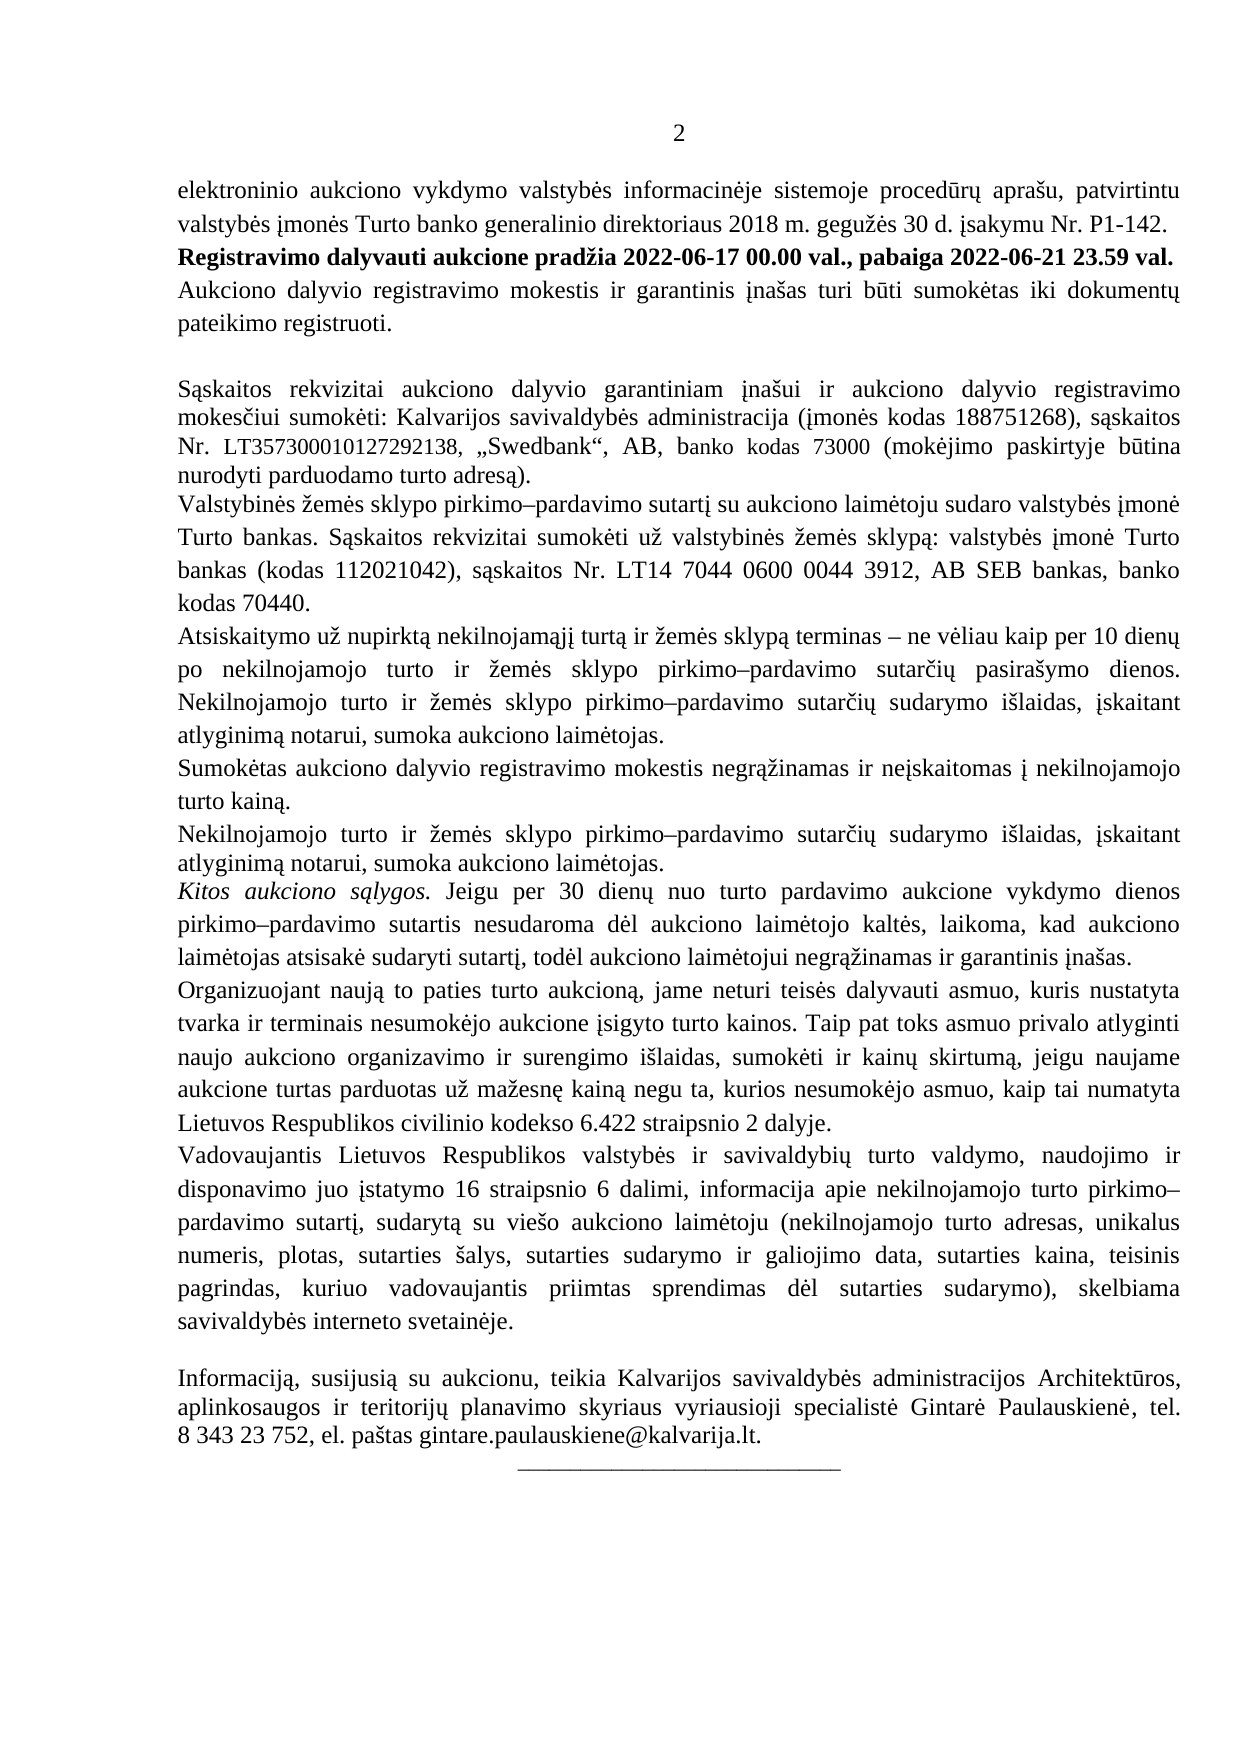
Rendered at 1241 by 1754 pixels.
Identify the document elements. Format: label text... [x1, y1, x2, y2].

text Registravimo dalyvauti aukcione pradžia 2022-06-17 00.00 val., pabaiga 2022-06-21 23.59 val. [177, 242, 1181, 270]
text Organizuojant naują to paties turto aukcioną, jame neturi teisės dalyvauti asmuo, kuris nustatyta tvarka ir terminais nesumokėjo aukcione įsigyto turto kainos. Taip pat toks asmuo privalo atlyginti naujo aukciono organizavimo ir surengimo išlaidas, sumokėti ir kainų skirtumą, jeigu naujame aukcione turtas parduotas už mažesnę kainą negu ta, kurios nesumokėjo asmuo, kaip tai numatyta Lietuvos Respublikos civilinio kodekso 6.422 straipsnio 2 dalyje. [177, 976, 1181, 1136]
text _______________________________ [177, 1449, 1181, 1473]
text Vadovaujantis Lietuvos Respublikos valstybės ir savivaldybių turto valdymo, naudojimo ir disponavimo juo įstatymo 16 straipsnio 6 dalimi, informacija apie nekilnojamojo turto pirkimo–pardavimo sutartį, sudarytą su viešo aukciono laimėtoju (nekilnojamojo turto adresas, unikalus numeris, plotas, sutarties šalys, sutarties sudarymo ir galiojimo data, sutarties kaina, teisinis pagrindas, kuriuo vadovaujantis priimtas sprendimas dėl sutarties sudarymo), skelbiama savivaldybės interneto svetainėje. [177, 1141, 1181, 1334]
text Aukciono dalyvio registravimo mokestis ir garantinis įnašas turi būti sumokėtas iki dokumentų pateikimo registruoti. [177, 275, 1181, 336]
text elektroninio aukciono vykdymo valstybės informacinėje sistemoje procedūrų aprašu, patvirtintu valstybės įmonės Turto banko generalinio direktoriaus 2018 m. gegužės 30 d. įsakymu Nr. P1-142. [177, 176, 1181, 237]
text Kitos aukciono sąlygos. Jeigu per 30 dienų nuo turto pardavimo aukcione vykdymo dienos pirkimo–pardavimo sutartis nesudaroma dėl aukciono laimėtojo kaltės, laikoma, kad aukciono laimėtojas atsisakė sudaryti sutartį, todėl aukciono laimėtojui negrąžinamas ir garantinis įnašas. [177, 876, 1181, 971]
text Valstybinės žemės sklypo pirkimo–pardavimo sutartį su aukciono laimėtoju sudaro valstybės įmonė Turto bankas. Sąskaitos rekvizitai sumokėti už valstybinės žemės sklypą: valstybės įmonė Turto bankas (kodas 112021042), sąskaitos Nr. LT14 7044 0600 0044 3912, AB SEB bankas, banko kodas 70440. [177, 489, 1181, 617]
text Sumokėtas aukciono dalyvio registravimo mokestis negrąžinamas ir neįskaitomas į nekilnojamojo turto kainą. [177, 753, 1181, 815]
text Informaciją, susijusią su aukcionu, teikia Kalvarijos savivaldybės administracijos Architektūros, aplinkosaugos ir teritorijų planavimo skyriaus vyriausioji specialistė Gintarė Paulauskienė, tel. 8 343 23 752, el. paštas gintare.paulauskiene@kalvarija.lt. [177, 1363, 1181, 1449]
text Nekilnojamojo turto ir žemės sklypo pirkimo–pardavimo sutarčių sudarymo išlaidas, įskaitant atlyginimą notarui, sumoka aukciono laimėtojas. [177, 819, 1181, 876]
text Atsiskaitymo už nupirktą nekilnojamąjį turtą ir žemės sklypą terminas – ne vėliau kaip per 10 dienų po nekilnojamojo turto ir žemės sklypo pirkimo–pardavimo sutarčių pasirašymo dienos. Nekilnojamojo turto ir žemės sklypo pirkimo–pardavimo sutarčių sudarymo išlaidas, įskaitant atlyginimą notarui, sumoka aukciono laimėtojas. [177, 621, 1181, 749]
text Sąskaitos rekvizitai aukciono dalyvio garantiniam įnašui ir aukciono dalyvio registravimo mokesčiui sumokėti: Kalvarijos savivaldybės administracija (įmonės kodas 188751268), sąskaitos Nr. LT357300010127292138, „Swedbank“, AB, banko kodas 73000 (mokėjimo paskirtyje būtina nurodyti parduodamo turto adresą). [177, 374, 1181, 489]
